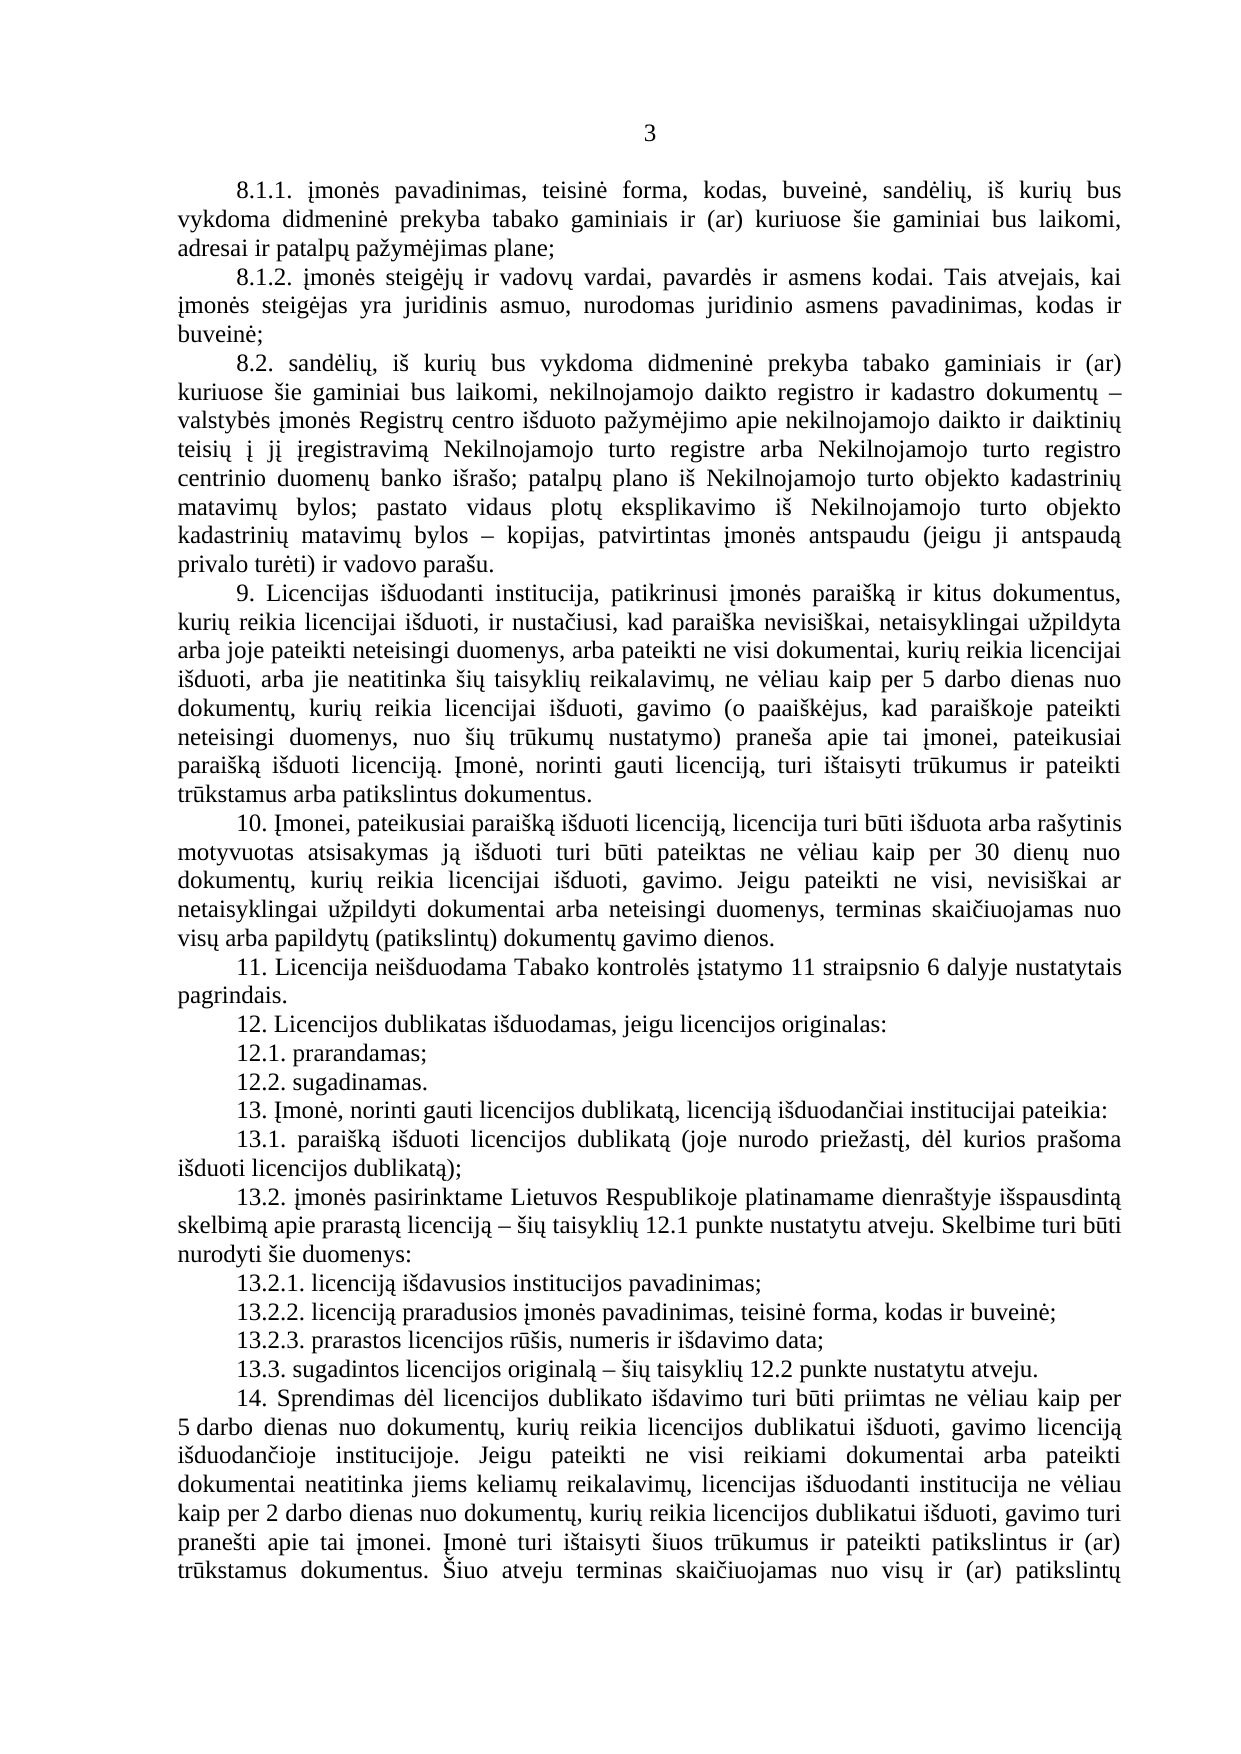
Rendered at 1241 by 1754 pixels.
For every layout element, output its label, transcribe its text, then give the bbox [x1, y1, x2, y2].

text 12.1. prarandamas; [177, 1038, 1122, 1067]
text 13.2. įmonės pasirinktame Lietuvos Respublikoje platinamame dienraštyje išspausdintą skelbimą apie prarastą licenciją – šių taisyklių 12.1 punkte nustatytu atveju. Skelbime turi būti nurodyti šie duomenys: [177, 1182, 1122, 1268]
text 10. Įmonei, pateikusiai paraišką išduoti licenciją, licencija turi būti išduota arba rašytinis motyvuotas atsisakymas ją išduoti turi būti pateiktas ne vėliau kaip per 30 dienų nuo dokumentų, kurių reikia licencijai išduoti, gavimo. Jeigu pateikti ne visi, nevisiškai ar netaisyklingai užpildyti dokumentai arba neteisingi duomenys, terminas skaičiuojamas nuo visų arba papildytų (patikslintų) dokumentų gavimo dienos. [177, 808, 1122, 952]
text 13.2.2. licenciją praradusios įmonės pavadinimas, teisinė forma, kodas ir buveinė; [177, 1297, 1122, 1326]
text 12. Licencijos dublikatas išduodamas, jeigu licencijos originalas: [177, 1009, 1122, 1038]
text 13.3. sugadintos licencijos originalą – šių taisyklių 12.2 punkte nustatytu atveju. [177, 1354, 1122, 1383]
text 13.1. paraišką išduoti licencijos dublikatą (joje nurodo priežastį, dėl kurios prašoma išduoti licencijos dublikatą); [177, 1124, 1122, 1182]
text 8.2. sandėlių, iš kurių bus vykdoma didmeninė prekyba tabako gaminiais ir (ar) kuriuose šie gaminiai bus laikomi, nekilnojamojo daikto registro ir kadastro dokumentų – valstybės įmonės Registrų centro išduoto pažymėjimo apie nekilnojamojo daikto ir daiktinių teisių į jį įregistravimą Nekilnojamojo turto registre arba Nekilnojamojo turto registro centrinio duomenų banko išrašo; patalpų plano iš Nekilnojamojo turto objekto kadastrinių matavimų bylos; pastato vidaus plotų eksplikavimo iš Nekilnojamojo turto objekto kadastrinių matavimų bylos – kopijas, patvirtintas įmonės antspaudu (jeigu ji antspaudą privalo turėti) ir vadovo parašu. [177, 348, 1122, 578]
text 13.2.1. licenciją išdavusios institucijos pavadinimas; [177, 1268, 1122, 1297]
text 11. Licencija neišduodama Tabako kontrolės įstatymo 11 straipsnio 6 dalyje nustatytais pagrindais. [177, 952, 1122, 1009]
text 8.1.1. įmonės pavadinimas, teisinė forma, kodas, buveinė, sandėlių, iš kurių bus vykdoma didmeninė prekyba tabako gaminiais ir (ar) kuriuose šie gaminiai bus laikomi, adresai ir patalpų pažymėjimas plane; [177, 176, 1122, 262]
text 13.2.3. prarastos licencijos rūšis, numeris ir išdavimo data; [177, 1326, 1122, 1354]
text 8.1.2. įmonės steigėjų ir vadovų vardai, pavardės ir asmens kodai. Tais atvejais, kai įmonės steigėjas yra juridinis asmuo, nurodomas juridinio asmens pavadinimas, kodas ir buveinė; [177, 262, 1122, 348]
text 12.2. sugadinamas. [177, 1067, 1122, 1096]
text 9. Licencijas išduodanti institucija, patikrinusi įmonės paraišką ir kitus dokumentus, kurių reikia licencijai išduoti, ir nustačiusi, kad paraiška nevisiškai, netaisyklingai užpildyta arba joje pateikti neteisingi duomenys, arba pateikti ne visi dokumentai, kurių reikia licencijai išduoti, arba jie neatitinka šių taisyklių reikalavimų, ne vėliau kaip per 5 darbo dienas nuo dokumentų, kurių reikia licencijai išduoti, gavimo (o paaiškėjus, kad paraiškoje pateikti neteisingi duomenys, nuo šių trūkumų nustatymo) praneša apie tai įmonei, pateikusiai paraišką išduoti licenciją. Įmonė, norinti gauti licenciją, turi ištaisyti trūkumus ir pateikti trūkstamus arba patikslintus dokumentus. [177, 578, 1122, 808]
text 14. Sprendimas dėl licencijos dublikato išdavimo turi būti priimtas ne vėliau kaip per 5 darbo dienas nuo dokumentų, kurių reikia licencijos dublikatui išduoti, gavimo licenciją išduodančioje institucijoje. Jeigu pateikti ne visi reikiami dokumentai arba pateikti dokumentai neatitinka jiems keliamų reikalavimų, licencijas išduodanti institucija ne vėliau kaip per 2 darbo dienas nuo dokumentų, kurių reikia licencijos dublikatui išduoti, gavimo turi pranešti apie tai įmonei. Įmonė turi ištaisyti šiuos trūkumus ir pateikti patikslintus ir (ar) trūkstamus dokumentus. Šiuo atveju terminas skaičiuojamas nuo visų ir (ar) patikslintų [177, 1383, 1122, 1584]
text 13. Įmonė, norinti gauti licencijos dublikatą, licenciją išduodančiai institucijai pateikia: [177, 1096, 1122, 1124]
